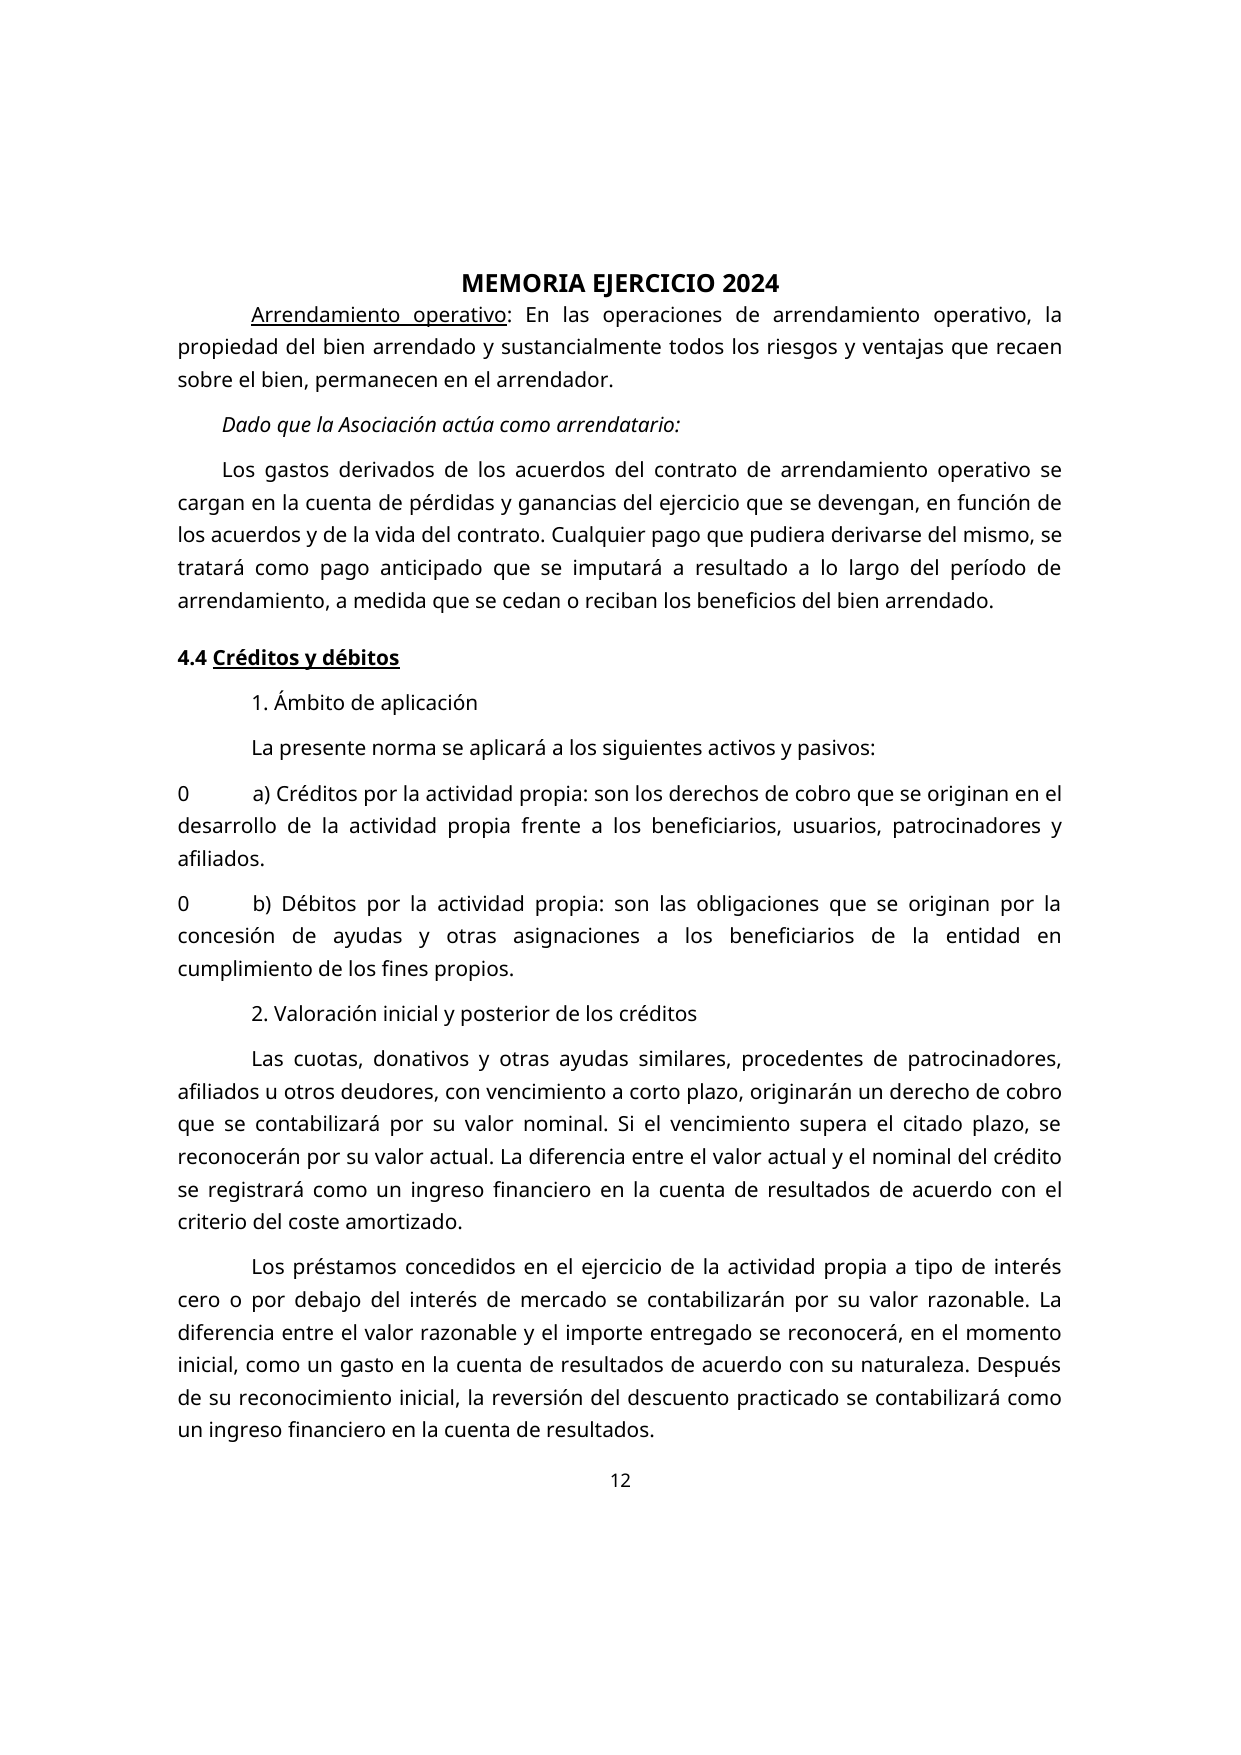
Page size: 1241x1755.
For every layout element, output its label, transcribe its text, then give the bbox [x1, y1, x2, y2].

text Dado que la Asociación actúa como arrendatario: [222, 410, 1063, 439]
text 2. Valoración inicial y posterior de los créditos [177, 999, 1063, 1028]
text 1. Ámbito de aplicación [177, 688, 1063, 717]
text Arrendamiento operativo: En las operaciones de arrendamiento operativo, la propiedad del bien arrendado y sustancialmente todos los riesgos y ventajas que recaen sobre el bien, permanecen en el arrendador. [177, 300, 1063, 393]
text 4.4 Créditos y débitos [177, 643, 1063, 672]
text Las cuotas, donativos y otras ayudas similares, procedentes de patrocinadores, afiliados u otros deudores, con vencimiento a corto plazo, originarán un derecho de cobro que se contabilizará por su valor nominal. Si el vencimiento supera el citado plazo, se reconocerán por su valor actual. La diferencia entre el valor actual y el nominal del crédito se registrará como un ingreso financiero en la cuenta de resultados de acuerdo con el criterio del coste amortizado. [177, 1044, 1063, 1236]
list a) Créditos por la actividad propia: son los derechos de cobro que se originan en el desarrollo de la actividad propia frente a los beneficiarios, usuarios, patrocinadores y afiliados. [177, 779, 1063, 872]
list b) Débitos por la actividad propia: son las obligaciones que se originan por la concesión de ayudas y otras asignaciones a los beneficiarios de la entidad en cumplimiento de los fines propios. [177, 889, 1063, 983]
text La presente norma se aplicará a los siguientes activos y pasivos: [177, 733, 1063, 762]
text Los préstamos concedidos en el ejercicio de la actividad propia a tipo de interés cero o por debajo del interés de mercado se contabilizarán por su valor razonable. La diferencia entre el valor razonable y el importe entregado se reconocerá, en el momento inicial, como un gasto en la cuenta de resultados de acuerdo con su naturaleza. Después de su reconocimiento inicial, la reversión del descuento practicado se contabilizará como un ingreso financiero en la cuenta de resultados. [177, 1252, 1063, 1444]
text Los gastos derivados de los acuerdos del contrato de arrendamiento operativo se cargan en la cuenta de pérdidas y ganancias del ejercicio que se devengan, en función de los acuerdos y de la vida del contrato. Cualquier pago que pudiera derivarse del mismo, se tratará como pago anticipado que se imputará a resultado a lo largo del período de arrendamiento, a medida que se cedan o reciban los beneficios del bien arrendado. [177, 455, 1063, 614]
